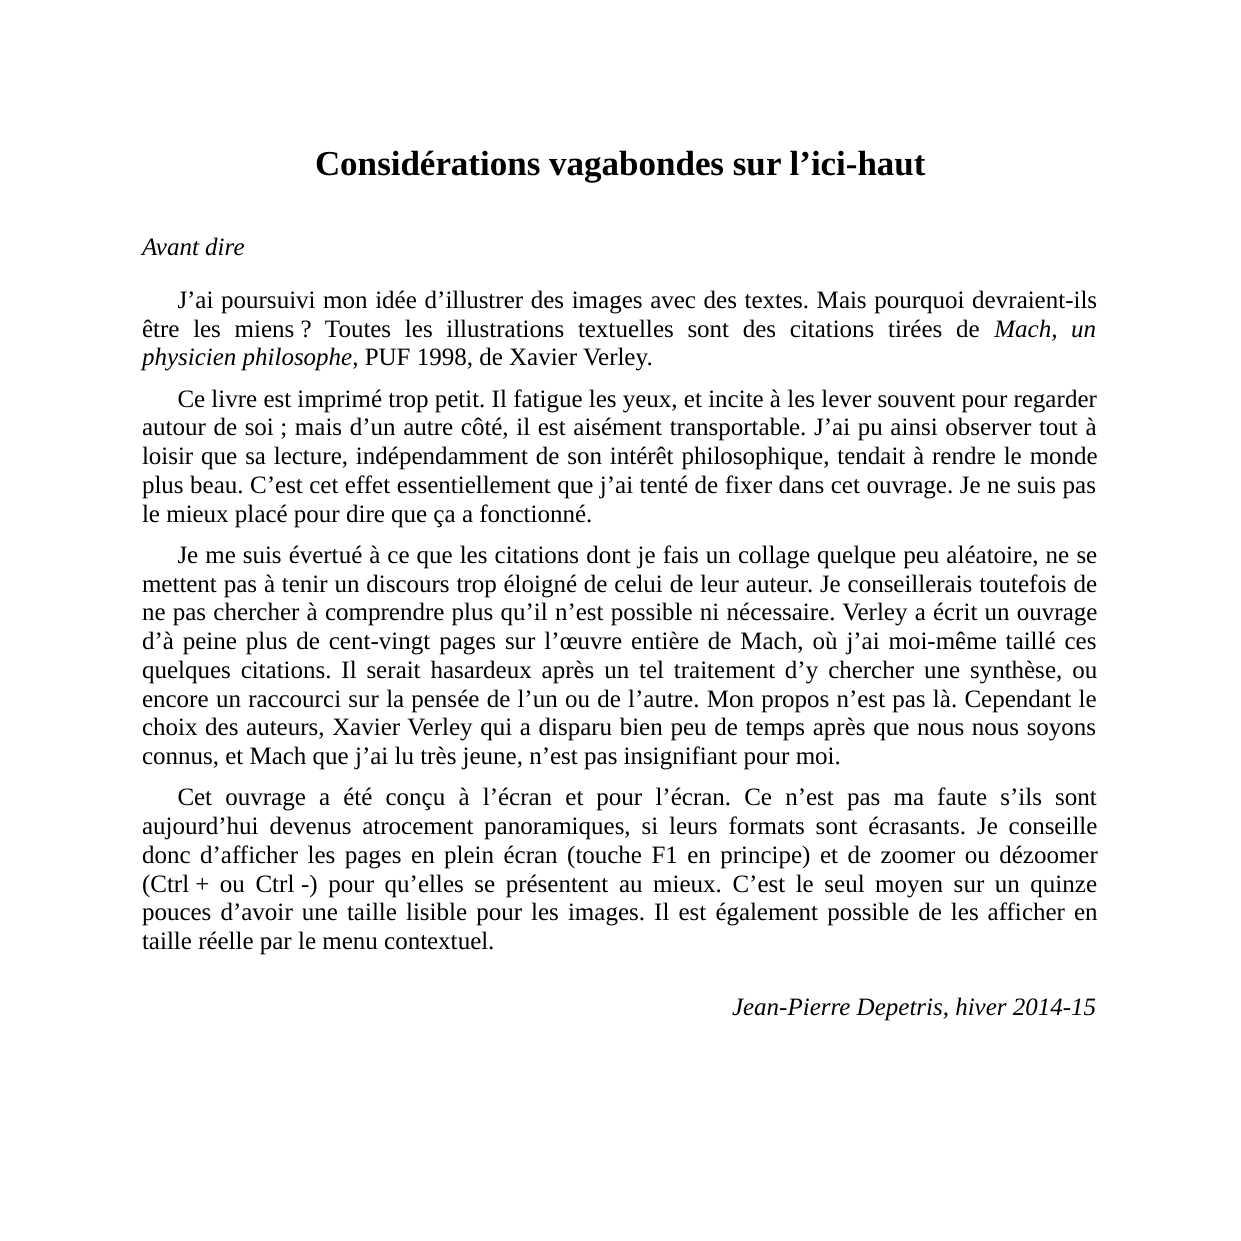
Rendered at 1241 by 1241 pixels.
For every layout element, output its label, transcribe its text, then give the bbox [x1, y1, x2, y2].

text J’ai poursuivi mon idée d’illustrer des images avec des textes. Mais pourquoi devraient-ils être les miens ? Toutes les illustrations textuelles sont des citations tirées de Mach, un physicien philosophe, PUF 1998, de Xavier Verley. [142, 285, 1098, 371]
text Ce livre est imprimé trop petit. Il fatigue les yeux, et incite à les lever souvent pour regarder autour de soi ; mais d’un autre côté, il est aisément transportable. J’ai pu ainsi observer tout à loisir que sa lecture, indépendamment de son intérêt philosophique, tendait à rendre le monde plus beau. C’est cet effet essentiellement que j’ai tenté de fixer dans cet ouvrage. Je ne suis pas le mieux placé pour dire que ça a fonctionné. [142, 384, 1098, 527]
subtitle Avant dire [142, 232, 1098, 261]
subtitle Considérations vagabondes sur l’ici-haut [142, 143, 1098, 183]
text Je me suis évertué à ce que les citations dont je fais un collage quelque peu aléatoire, ne se mettent pas à tenir un discours trop éloigné de celui de leur auteur. Je conseillerais toutefois de ne pas chercher à comprendre plus qu’il n’est possible ni nécessaire. Verley a écrit un ouvrage d’à peine plus de cent-vingt pages sur l’œuvre entière de Mach, où j’ai moi-même taillé ces quelques citations. Il serait hasardeux après un tel traitement d’y chercher une synthèse, ou encore un raccourci sur la pensée de l’un ou de l’autre. Mon propos n’est pas là. Cependant le choix des auteurs, Xavier Verley qui a disparu bien peu de temps après que nous nous soyons connus, et Mach que j’ai lu très jeune, n’est pas insignifiant pour moi. [142, 540, 1098, 770]
text Cet ouvrage a été conçu à l’écran et pour l’écran. Ce n’est pas ma faute s’ils sont aujourd’hui devenus atrocement panoramiques, si leurs formats sont écrasants. Je conseille donc d’afficher les pages en plein écran (touche F1 en principe) et de zoomer ou dézoomer (Ctrl + ou Ctrl -) pour qu’elles se présentent au mieux. C’est le seul moyen sur un quinze pouces d’avoir une taille lisible pour les images. Il est également possible de les afficher en taille réelle par le menu contextuel. [142, 782, 1098, 955]
subtitle Jean-Pierre Depetris, hiver 2014-15 [142, 992, 1098, 1021]
